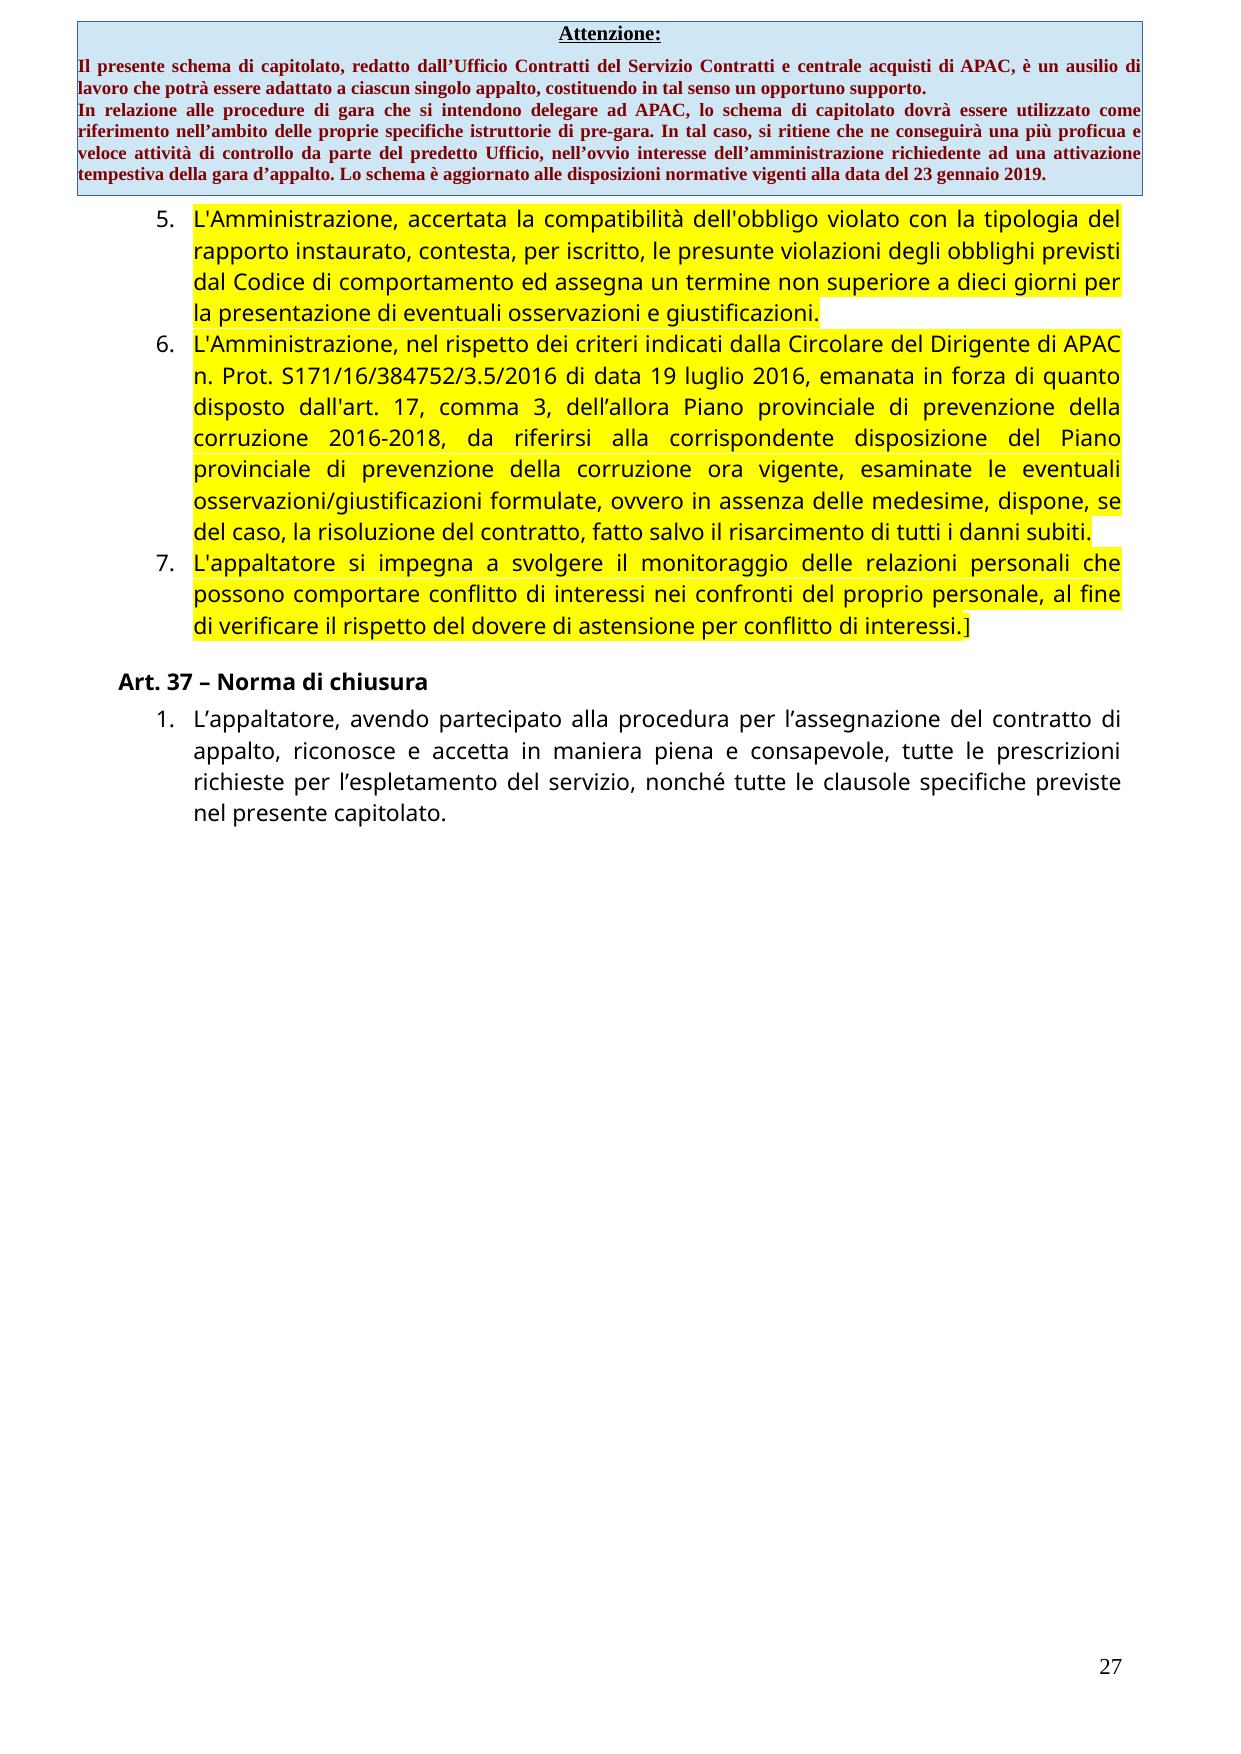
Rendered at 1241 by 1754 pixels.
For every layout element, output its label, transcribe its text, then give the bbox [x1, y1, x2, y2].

list L'Amministrazione, nel rispetto dei criteri indicati dalla Circolare del Dirigente di APAC n. Prot. S171/16/384752/3.5/2016 di data 19 luglio 2016, emanata in forza di quanto disposto dall'art. 17, comma 3, dell’allora Piano provinciale di prevenzione della corruzione 2016-2018, da riferirsi alla corrispondente disposizione del Piano provinciale di prevenzione della corruzione ora vigente, esaminate le eventuali osservazioni/giustificazioni formulate, ovvero in assenza delle medesime, dispone, se del caso, la risoluzione del contratto, fatto salvo il risarcimento di tutti i danni subiti. [156, 328, 1122, 547]
list L'appaltatore si impegna a svolgere il monitoraggio delle relazioni personali che possono comportare conflitto di interessi nei confronti del proprio personale, al fine di verificare il rispetto del dovere di astensione per conflitto di interessi.] [156, 547, 1122, 641]
list L’appaltatore, avendo partecipato alla procedura per l’assegnazione del contratto di appalto, riconosce e accetta in maniera piena e consapevole, tutte le prescrizioni richieste per l’espletamento del servizio, nonché tutte le clausole specifiche previste nel presente capitolato. [156, 703, 1122, 828]
subtitle Art. 37 – Norma di chiusura [118, 666, 1122, 697]
list L'Amministrazione, accertata la compatibilità dell'obbligo violato con la tipologia del rapporto instaurato, contesta, per iscritto, le presunte violazioni degli obblighi previsti dal Codice di comportamento ed assegna un termine non superiore a dieci giorni per la presentazione di eventuali osservazioni e giustificazioni. [156, 203, 1122, 328]
